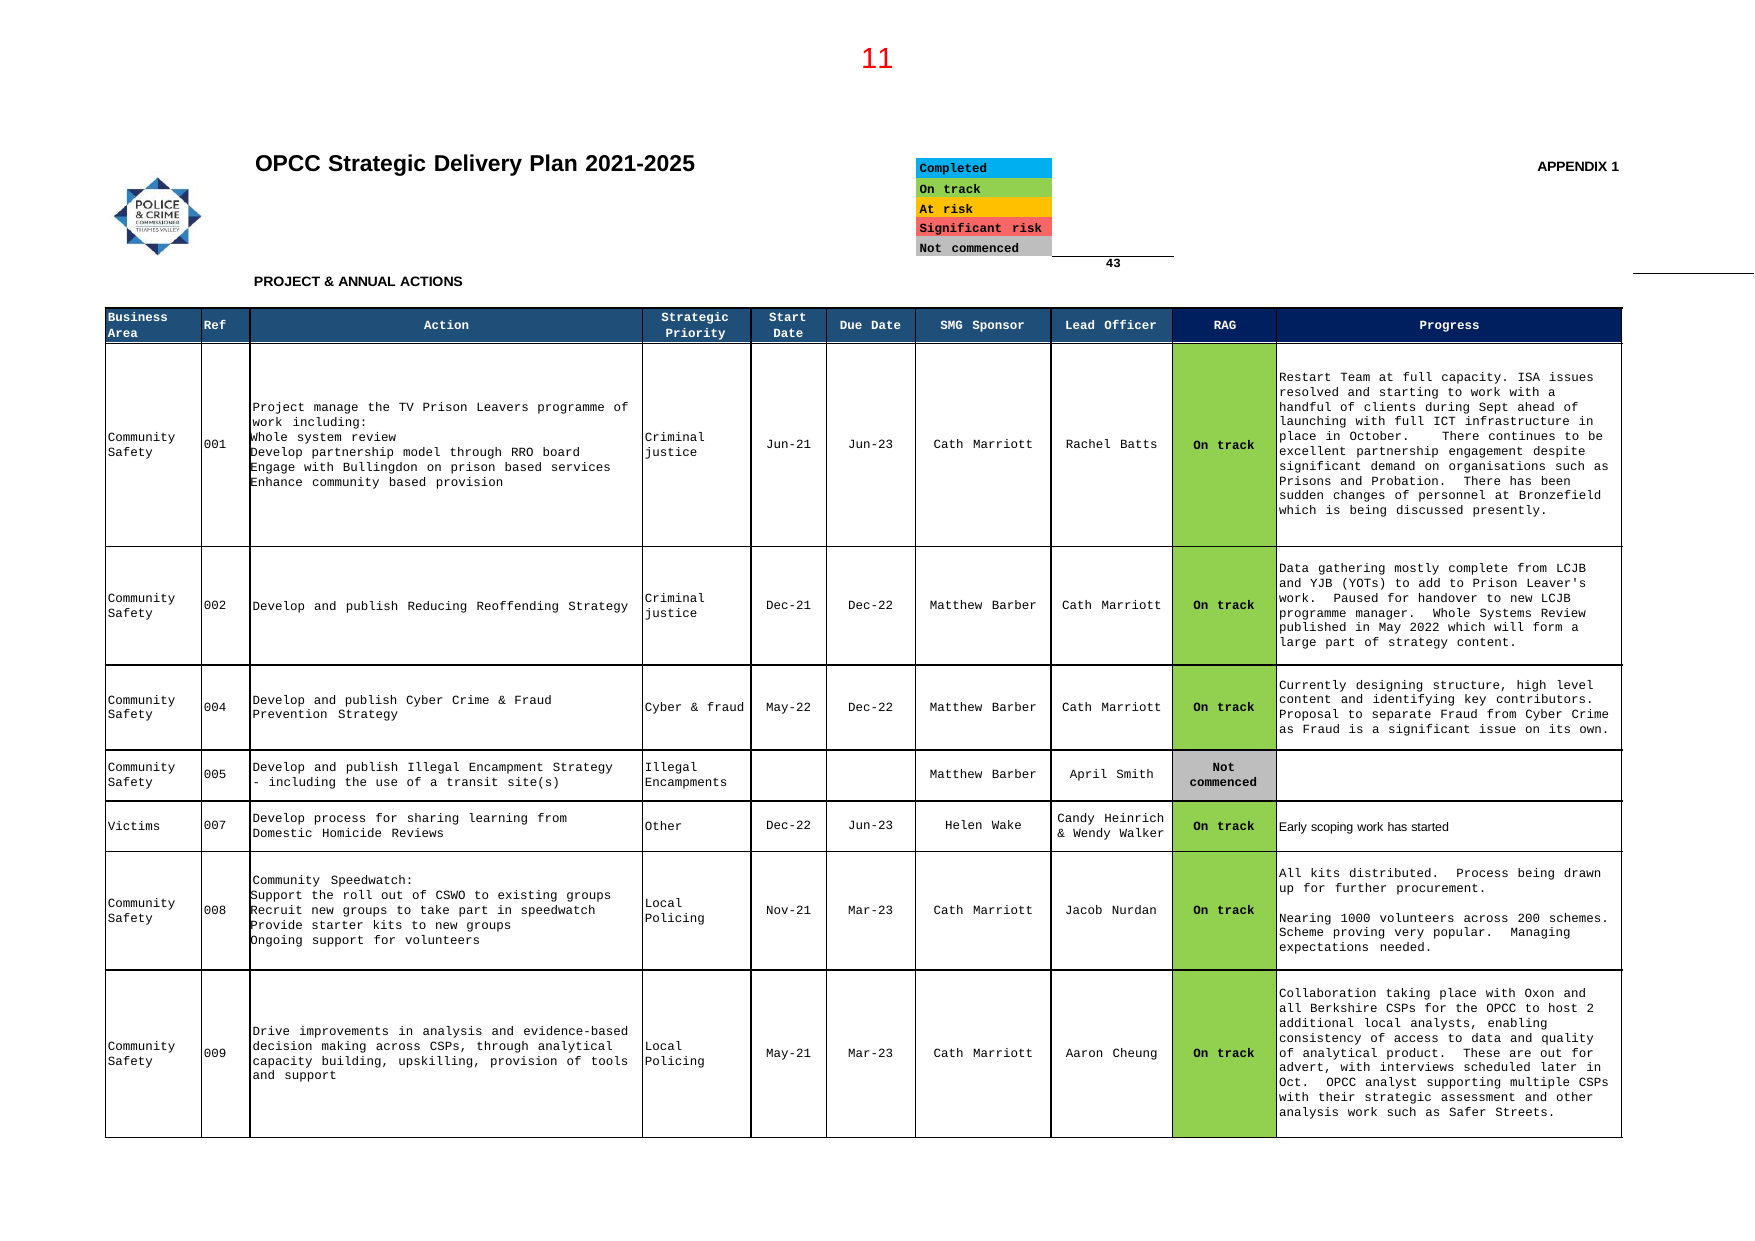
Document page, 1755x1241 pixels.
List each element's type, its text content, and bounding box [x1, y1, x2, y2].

table_cell Community Safety [106, 971, 201, 1137]
table_cell Victims [106, 802, 201, 851]
table_cell Jun-21 [752, 344, 826, 546]
table_cell Cyber & fraud [643, 666, 750, 749]
table_cell Community Speedwatch: Support the roll out of CSWO to existing groups Recruit new groups to take part in speedwatch Provide starter kits to new groups Ongoing support for volunteers [251, 852, 642, 969]
table_cell Jun-23 [827, 802, 915, 851]
table_cell Develop and publish Cyber Crime & Fraud Prevention Strategy [251, 666, 642, 749]
text 0 [1173, 219, 1633, 233]
table_cell Matthew Barber [916, 666, 1050, 749]
table_header Strategic Priority [643, 309, 750, 342]
table_cell Develop and publish Illegal Encampment Strategy - including the use of a transit site(s) [251, 751, 642, 800]
table_cell Community Safety [106, 852, 201, 969]
table_cell Community Safety [106, 751, 201, 800]
table_cell Significant risk [916, 217, 1052, 236]
table_cell Dec-22 [827, 666, 915, 749]
table_cell Collaboration taking place with Oxon and all Berkshire CSPs for the OPCC to host 2 additional local analysts, enabling consistency of access to data and quality of analytical product. These are out for advert, with interviews scheduled later in Oct. OPCC analyst supporting multiple CSPs with their strategic assessment and other analysis work such as Safer Streets. [1277, 971, 1621, 1137]
table_cell Aaron Cheung [1052, 971, 1172, 1137]
table_cell Dec-21 [752, 547, 826, 664]
table_header RAG [1173, 309, 1276, 342]
table_cell Mar-23 [827, 852, 915, 969]
table_cell Cath Marriott [916, 971, 1050, 1137]
table_cell Other [643, 802, 750, 851]
table_cell All kits distributed. Process being drawn up for further procurement. Nearing 1000 volunteers across 200 schemes. Scheme proving very popular. Managing expectations needed. [1277, 852, 1621, 969]
table_cell Project manage the TV Prison Leavers programme of work including: Whole system review Develop partnership model through RRO board Engage with Bullingdon on prison based services Enhance community based provision [251, 344, 642, 546]
text PROJECT & ANNUAL ACTIONS [254, 274, 698, 290]
table_cell [827, 751, 915, 800]
table_cell Jacob Nurdan [1052, 852, 1172, 969]
table_cell Local Policing [643, 971, 750, 1137]
table_cell Dec-22 [827, 547, 915, 664]
table_cell Matthew Barber [916, 547, 1050, 664]
table_cell May-21 [752, 971, 826, 1137]
table_cell Mar-23 [827, 971, 915, 1137]
table_cell Cath Marriott [916, 852, 1050, 969]
table_cell Criminal justice [643, 547, 750, 664]
table_cell Illegal Encampments [643, 751, 750, 800]
table_cell May-22 [752, 666, 826, 749]
text 3 APPENDIX 1 [1173, 159, 1633, 176]
table_cell [1277, 751, 1621, 800]
table_cell Drive improvements in analysis and evidence-based decision making across CSPs, through analytical capacity building, upskilling, provision of tools and support [251, 971, 642, 1137]
table_cell On track [916, 178, 1052, 197]
table_cell Not commenced [916, 236, 1052, 256]
table_cell 002 [202, 547, 249, 664]
table_cell [752, 751, 826, 800]
table_cell Develop process for sharing learning from Domestic Homicide Reviews [251, 802, 642, 851]
table_cell Cath Marriott [1052, 547, 1172, 664]
table_header Business Area [106, 309, 201, 342]
text 43 [1106, 257, 1633, 271]
table_cell On track [1173, 802, 1276, 851]
table_header Completed [916, 158, 1052, 178]
table_cell Community Safety [106, 547, 201, 664]
table_cell 009 [202, 971, 249, 1137]
table_header Due Date [827, 309, 915, 342]
text 20 [1173, 180, 1633, 194]
table_cell On track [1173, 547, 1276, 664]
table_cell Dec-22 [752, 802, 826, 851]
table_cell On track [1173, 344, 1276, 546]
table_cell Local Policing [643, 852, 750, 969]
table_cell On track [1173, 971, 1276, 1137]
text OPCC Strategic Delivery Plan 2021-2025 [107, 150, 698, 261]
table_cell 007 [202, 802, 249, 851]
table_cell Data gathering mostly complete from LCJB and YJB (YOTs) to add to Prison Leaver's work. Paused for handover to new LCJB programme manager. Whole Systems Review published in May 2022 which will form a large part of strategy content. [1277, 547, 1621, 664]
table_cell On track [1173, 666, 1276, 749]
table_header [1052, 158, 1173, 256]
table_header Progress [1277, 309, 1621, 342]
table_cell 004 [202, 666, 249, 749]
table_cell Jun-23 [827, 344, 915, 546]
table_cell April Smith [1052, 751, 1172, 800]
table_cell Not commenced [1173, 751, 1276, 800]
table_cell Community Safety [106, 344, 201, 546]
table_cell Cath Marriott [1052, 666, 1172, 749]
table_cell Community Safety [106, 666, 201, 749]
table_cell Nov-21 [752, 852, 826, 969]
table_header Ref [202, 309, 249, 342]
table_cell 005 [202, 751, 249, 800]
table_cell 001 [202, 344, 249, 546]
text 0 [1173, 199, 1633, 214]
table_cell Restart Team at full capacity. ISA issues resolved and starting to work with a handful of clients during Sept ahead of launching with full ICT infrastructure in place in October. There continues to be excellent partnership engagement despite significant demand on organisations such as Prisons and Probation. There has been sudden changes of personnel at Bronzefield which is being discussed presently. [1277, 344, 1621, 546]
table_header Action [251, 309, 642, 342]
table_header Lead Officer [1052, 309, 1172, 342]
table_cell Cath Marriott [916, 344, 1050, 546]
table_cell Candy Heinrich & Wendy Walker [1052, 802, 1172, 851]
table_cell 008 [202, 852, 249, 969]
table_cell Criminal justice [643, 344, 750, 546]
table_cell At risk [916, 197, 1052, 217]
table_cell On track [1173, 852, 1276, 969]
table_cell Matthew Barber [916, 751, 1050, 800]
table_cell Early scoping work has started [1277, 802, 1621, 851]
table_header Start Date [752, 309, 826, 342]
table_cell Currently designing structure, high level content and identifying key contributors. Proposal to separate Fraud from Cyber Crime as Fraud is a significant issue on its own. [1277, 666, 1621, 749]
table_header SMG Sponsor [916, 309, 1050, 342]
text 20 [1173, 238, 1633, 253]
table_cell Develop and publish Reducing Reoffending Strategy [251, 547, 642, 664]
table_cell Rachel Batts [1052, 344, 1172, 546]
table_cell Helen Wake [916, 802, 1050, 851]
